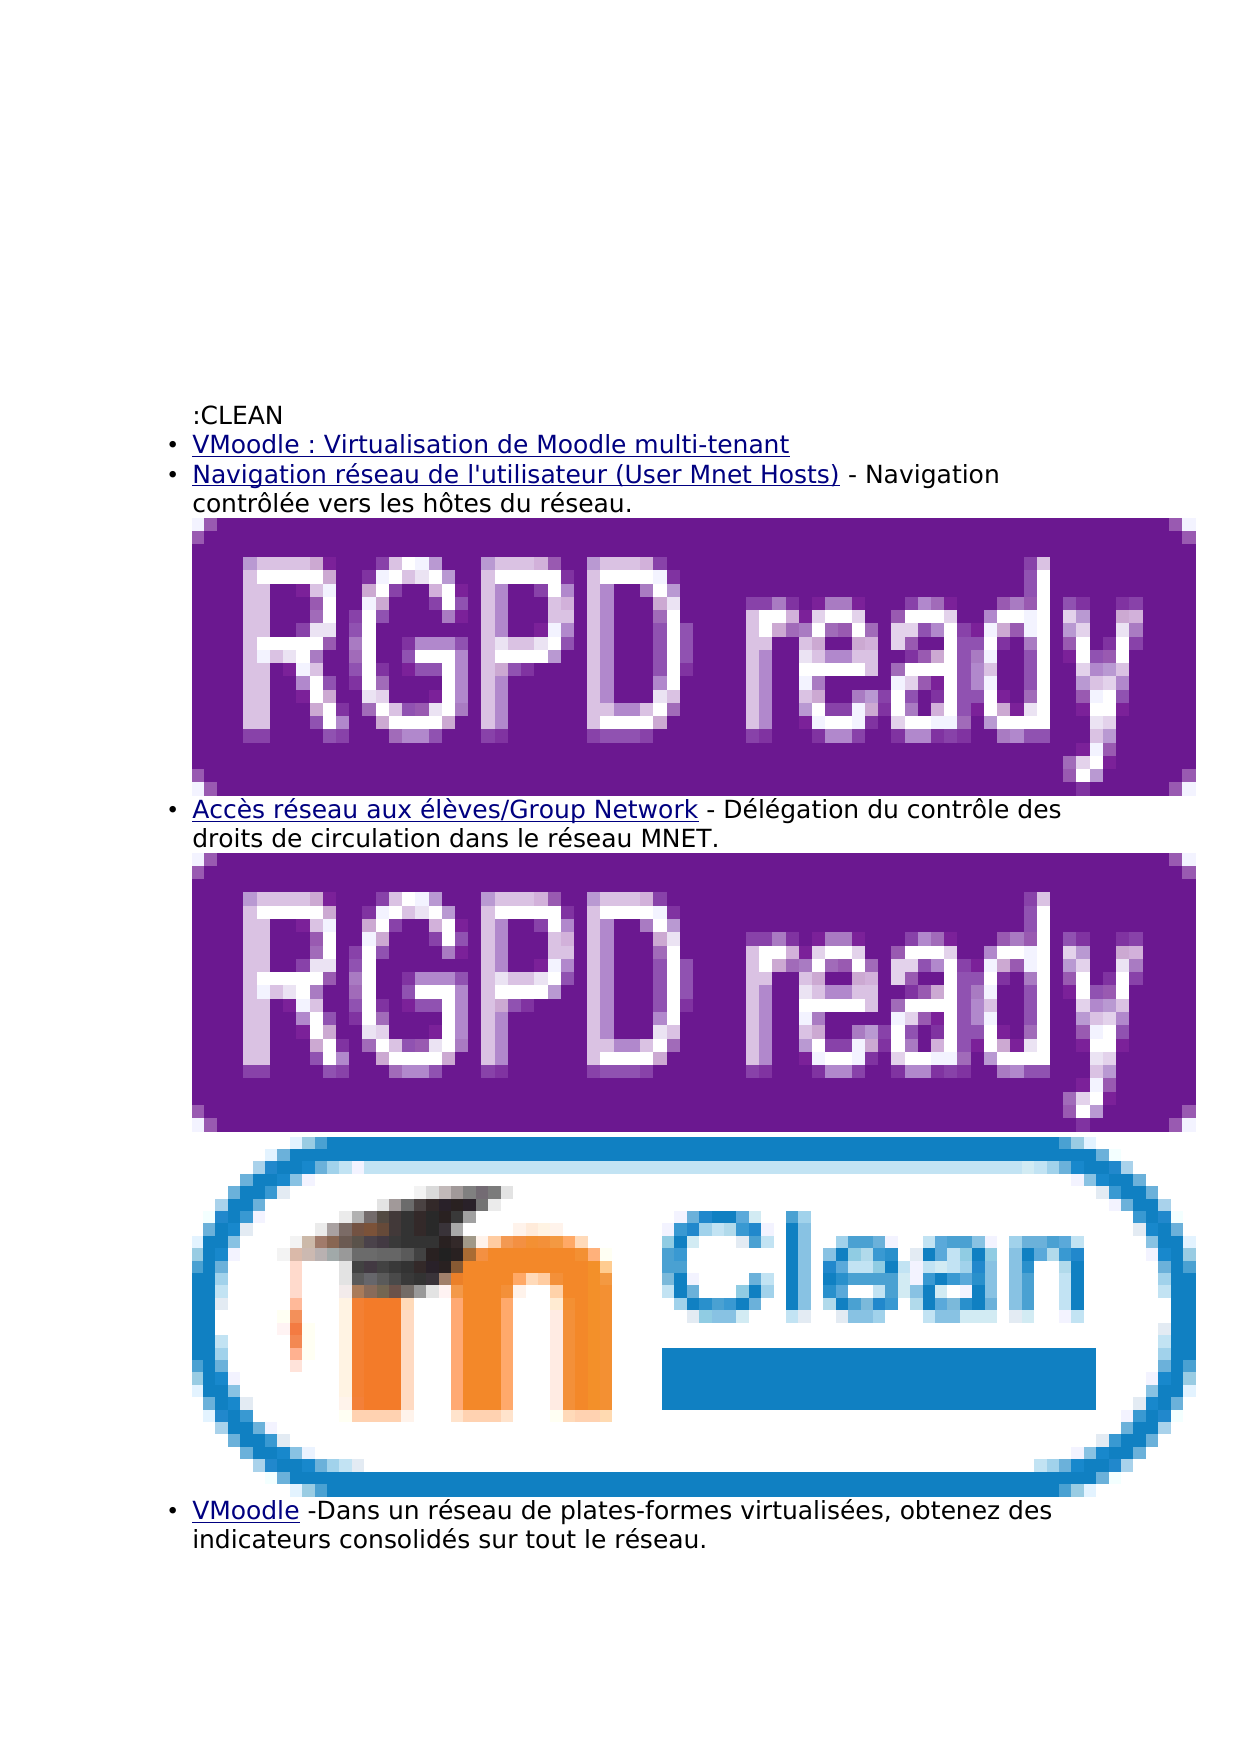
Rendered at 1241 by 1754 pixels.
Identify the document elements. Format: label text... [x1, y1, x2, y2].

list VMoodle : Virtualisation de Moodle multi-tenant [177, 431, 1122, 460]
picture [192, 1137, 1196, 1497]
picture [192, 518, 1196, 796]
list VMoodle -Dans un réseau de plates-formes virtualisées, obtenez des indicateurs consolidés sur tout le réseau. [177, 1497, 1122, 1555]
picture [192, 853, 1196, 1132]
list Accès réseau aux élèves/Group Network - Délégation du contrôle des droits de circulation dans le réseau MNET. [177, 796, 1122, 1497]
list Navigation réseau de l'utilisateur (User Mnet Hosts) - Navigation contrôlée vers les hôtes du réseau. [177, 460, 1122, 796]
list :CLEAN [177, 118, 1122, 431]
